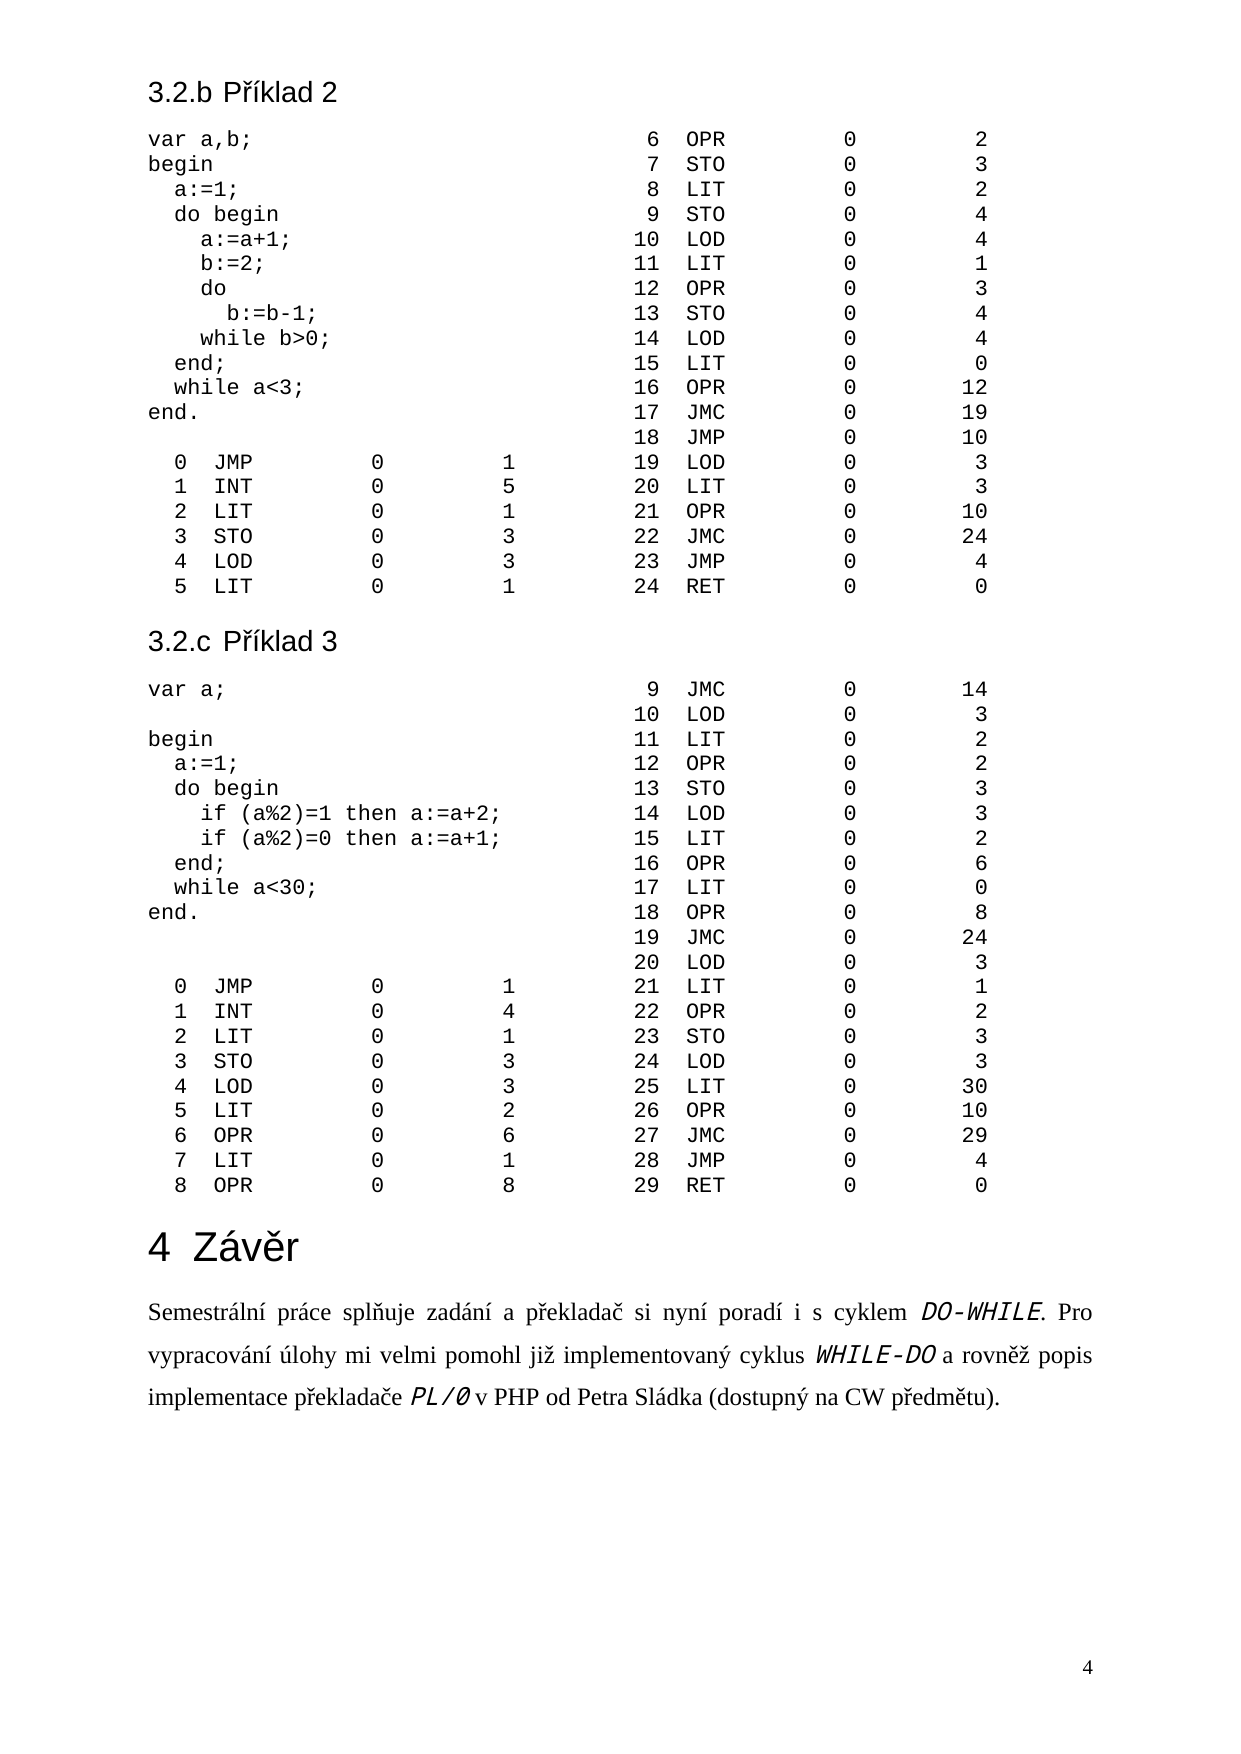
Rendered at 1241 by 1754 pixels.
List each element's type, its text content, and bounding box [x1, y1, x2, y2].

text 16 OPR 0 6 [620, 852, 1093, 876]
text 7 LIT 0 1 [148, 1149, 620, 1174]
text 6 OPR 0 6 [148, 1124, 620, 1149]
text 4 LOD 0 3 [148, 550, 620, 575]
text 17 JMC 0 19 [620, 401, 1093, 426]
text 18 OPR 0 8 [620, 901, 1093, 926]
text 20 LIT 0 3 [620, 476, 1093, 501]
text 1 INT 0 4 [148, 1000, 620, 1025]
text 5 LIT 0 1 [148, 575, 620, 600]
text 23 JMP 0 4 [620, 550, 1093, 575]
text 16 OPR 0 12 [620, 377, 1093, 401]
text 14 LOD 0 3 [620, 802, 1093, 827]
text 19 JMC 0 24 [620, 926, 1093, 951]
text 10 LOD 0 3 [620, 703, 1093, 728]
text 3 STO 0 3 [148, 525, 620, 550]
text 22 JMC 0 24 [620, 525, 1093, 550]
text 10 LOD 0 4 [620, 228, 1093, 253]
text 2 LIT 0 1 [148, 501, 620, 525]
text b:=b-1; [148, 302, 620, 327]
text begin [148, 728, 620, 752]
text do begin [148, 777, 620, 802]
text 8 OPR 0 8 [148, 1174, 620, 1199]
text if (a%2)=0 then a:=a+1; [148, 827, 620, 852]
text 1 INT 0 5 [148, 476, 620, 501]
text 27 JMC 0 29 [620, 1124, 1093, 1149]
text end; [148, 852, 620, 876]
text 18 JMP 0 10 [620, 426, 1093, 451]
text 9 STO 0 4 [620, 203, 1093, 228]
text 7 STO 0 3 [620, 153, 1093, 178]
text do begin [148, 203, 620, 228]
text 28 JMP 0 4 [620, 1149, 1093, 1174]
text 4 LOD 0 3 [148, 1075, 620, 1099]
text 24 LOD 0 3 [620, 1050, 1093, 1075]
text 5 LIT 0 2 [148, 1099, 620, 1124]
text if (a%2)=1 then a:=a+2; [148, 802, 620, 827]
text 0 JMP 0 1 [148, 976, 620, 1000]
text 11 LIT 0 1 [620, 253, 1093, 277]
subtitle Závěr [148, 1222, 1093, 1270]
text a:=1; [148, 178, 620, 203]
subtitle Příklad 3 [148, 624, 1093, 658]
text 15 LIT 0 0 [620, 352, 1093, 377]
text end. [148, 401, 620, 426]
text 12 OPR 0 3 [620, 277, 1093, 302]
text 26 OPR 0 10 [620, 1099, 1093, 1124]
text while a<3; [148, 377, 620, 401]
text 25 LIT 0 30 [620, 1075, 1093, 1099]
text b:=2; [148, 253, 620, 277]
text 19 LOD 0 3 [620, 451, 1093, 476]
text 29 RET 0 0 [620, 1174, 1093, 1199]
text while a<30; [148, 876, 620, 901]
text 13 STO 0 3 [620, 777, 1093, 802]
text var a; [148, 678, 620, 703]
text 2 LIT 0 1 [148, 1025, 620, 1050]
text a:=1; [148, 752, 620, 777]
subtitle Příklad 2 [148, 75, 1093, 108]
text 24 RET 0 0 [620, 575, 1093, 600]
text do [148, 277, 620, 302]
text 9 JMC 0 14 [620, 678, 1093, 703]
text end; [148, 352, 620, 377]
text 22 OPR 0 2 [620, 1000, 1093, 1025]
text 21 OPR 0 10 [620, 501, 1093, 525]
text 6 OPR 0 2 [620, 129, 1093, 153]
text 0 JMP 0 1 [148, 451, 620, 476]
text a:=a+1; [148, 228, 620, 253]
text var a,b; [148, 129, 620, 153]
text 12 OPR 0 2 [620, 752, 1093, 777]
text Semestrální práce splňuje zadání a překladač si nyní poradí i s cyklem DO-WHILE. Pro vypracování úlohy mi velmi pomohl již implementovaný cyklus WHILE-DO a rovněž popis implementace překladače PL/0 v PHP od Petra Sládka (dostupný na CW předmětu). [148, 1294, 1093, 1413]
text 21 LIT 0 1 [620, 976, 1093, 1000]
text 8 LIT 0 2 [620, 178, 1093, 203]
text 23 STO 0 3 [620, 1025, 1093, 1050]
text 20 LOD 0 3 [620, 951, 1093, 976]
text 17 LIT 0 0 [620, 876, 1093, 901]
text 14 LOD 0 4 [620, 327, 1093, 352]
text 13 STO 0 4 [620, 302, 1093, 327]
text end. [148, 901, 620, 926]
text 3 STO 0 3 [148, 1050, 620, 1075]
text while b>0; [148, 327, 620, 352]
text 11 LIT 0 2 [620, 728, 1093, 752]
text 15 LIT 0 2 [620, 827, 1093, 852]
text begin [148, 153, 620, 178]
